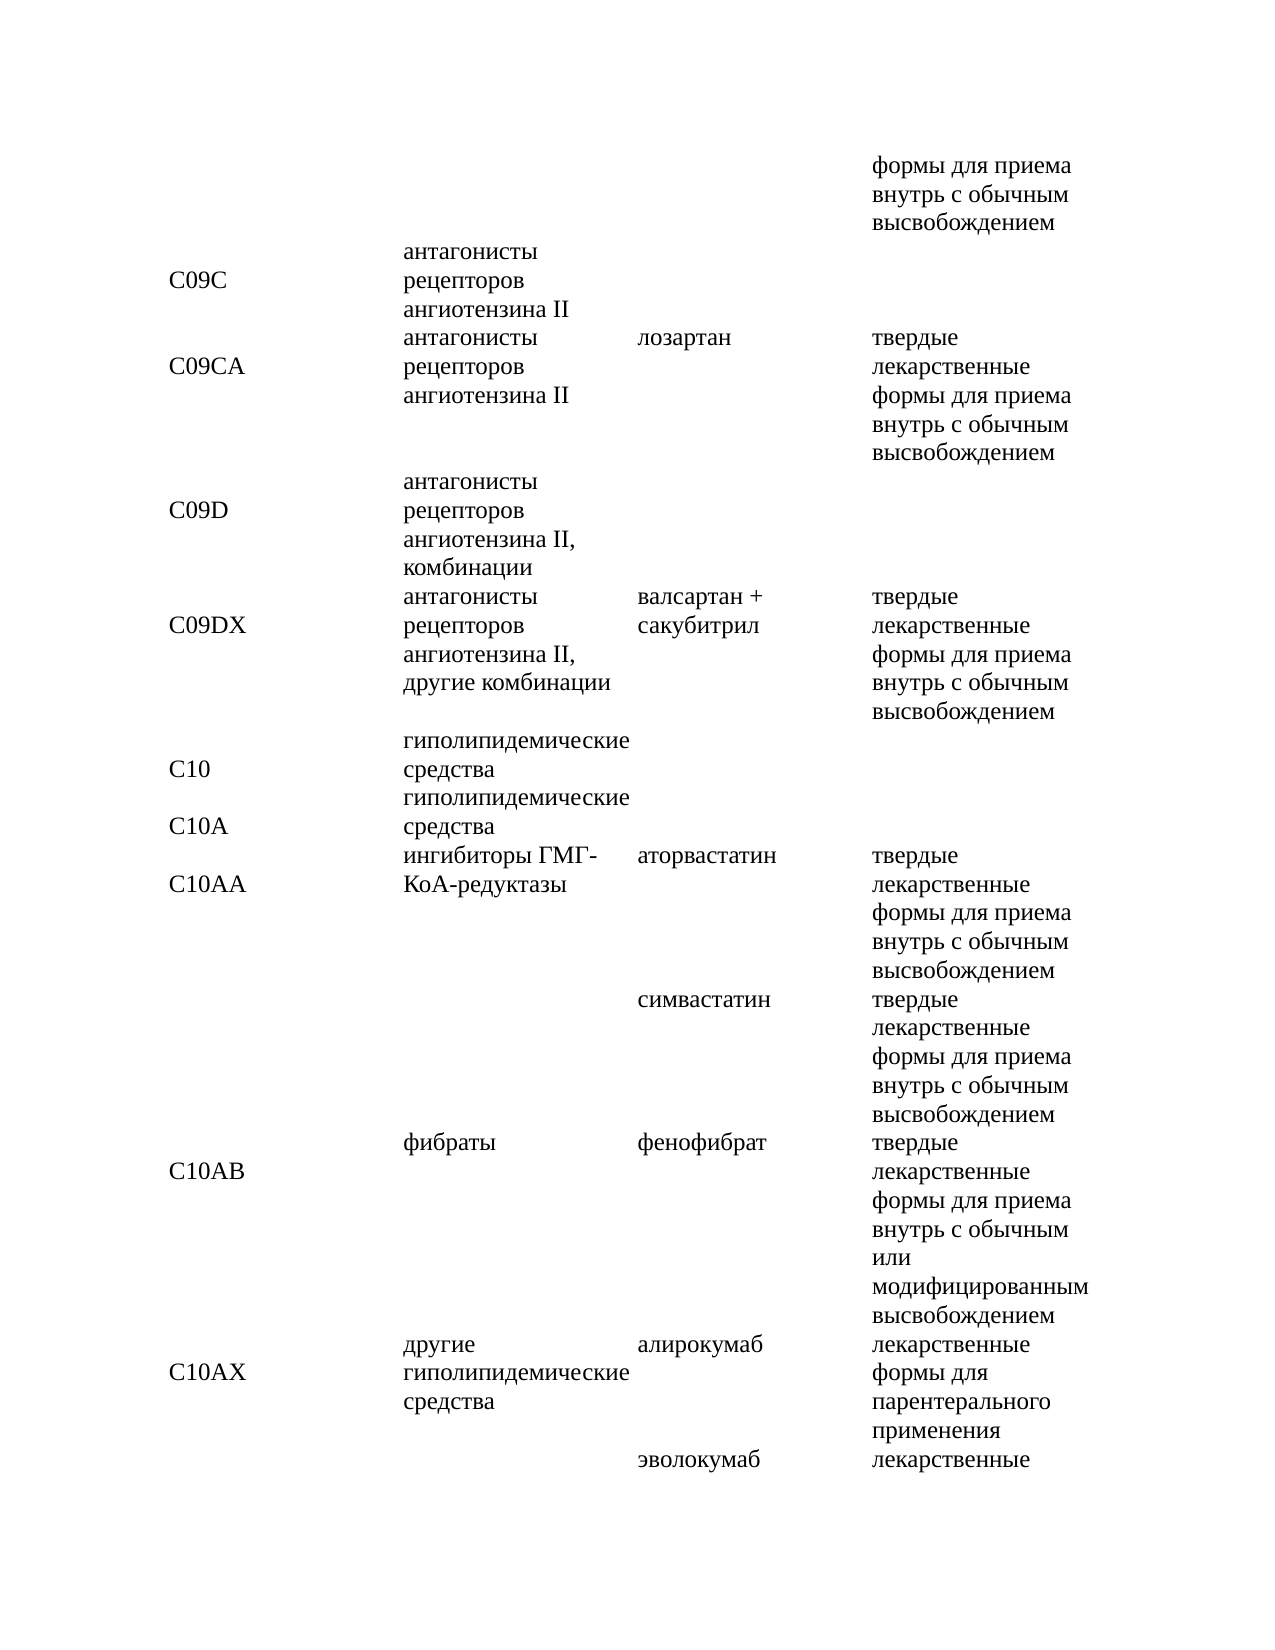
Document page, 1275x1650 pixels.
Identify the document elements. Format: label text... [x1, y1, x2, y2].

table_cell другие гиполипидемические средства [403, 1329, 637, 1472]
table_cell C09DX [169, 581, 403, 725]
table_cell валсартан + сакубитрил [638, 581, 872, 725]
table_cell [638, 236, 872, 322]
table_cell C09D [169, 466, 403, 581]
table_cell [638, 466, 872, 581]
table_cell лекарственные [872, 1444, 1106, 1472]
table_cell [638, 725, 872, 782]
table_cell [872, 466, 1106, 581]
table_cell фенофибрат [638, 1128, 872, 1329]
table_cell C09CA [169, 323, 403, 466]
table_cell антагонисты рецепторов ангиотензина II [403, 236, 637, 322]
table_cell симвастатин [638, 984, 872, 1127]
table_cell антагонисты рецепторов ангиотензина II, другие комбинации [403, 581, 637, 725]
table_cell [638, 783, 872, 840]
table_cell C10A [169, 783, 403, 840]
table_cell твердые лекарственные формы для приема внутрь с обычным высвобождением [872, 840, 1106, 984]
table_cell твердые лекарственные формы для приема внутрь с обычным высвобождением [872, 323, 1106, 466]
table_cell C10AB [169, 1128, 403, 1329]
table_cell фибраты [403, 1128, 637, 1329]
table_cell [872, 725, 1106, 782]
table_cell антагонисты рецепторов ангиотензина II, комбинации [403, 466, 637, 581]
table_cell антагонисты рецепторов ангиотензина II [403, 323, 637, 466]
table_cell лекарственные формы для парентерального применения [872, 1329, 1106, 1444]
table_cell [638, 150, 872, 236]
table_cell C10AX [169, 1329, 403, 1472]
table_cell ингибиторы ГМГ-КоА-редуктазы [403, 840, 637, 1127]
table_cell алирокумаб [638, 1329, 872, 1444]
table_cell лозартан [638, 323, 872, 466]
table_cell C10AA [169, 840, 403, 1127]
table_cell твердые лекарственные формы для приема внутрь с обычным или модифицированным высвобождением [872, 1128, 1106, 1329]
table_cell [872, 236, 1106, 322]
table_cell [872, 783, 1106, 840]
table_cell формы для приема внутрь с обычным высвобождением [872, 150, 1106, 236]
table_cell эволокумаб [638, 1444, 872, 1472]
table_cell аторвастатин [638, 840, 872, 984]
table_cell твердые лекарственные формы для приема внутрь с обычным высвобождением [872, 581, 1106, 725]
table_cell C10 [169, 725, 403, 782]
table_cell гиполипидемические средства [403, 725, 637, 782]
table_cell твердые лекарственные формы для приема внутрь с обычным высвобождением [872, 984, 1106, 1127]
table_cell C09C [169, 236, 403, 322]
table_cell гиполипидемические средства [403, 783, 637, 840]
